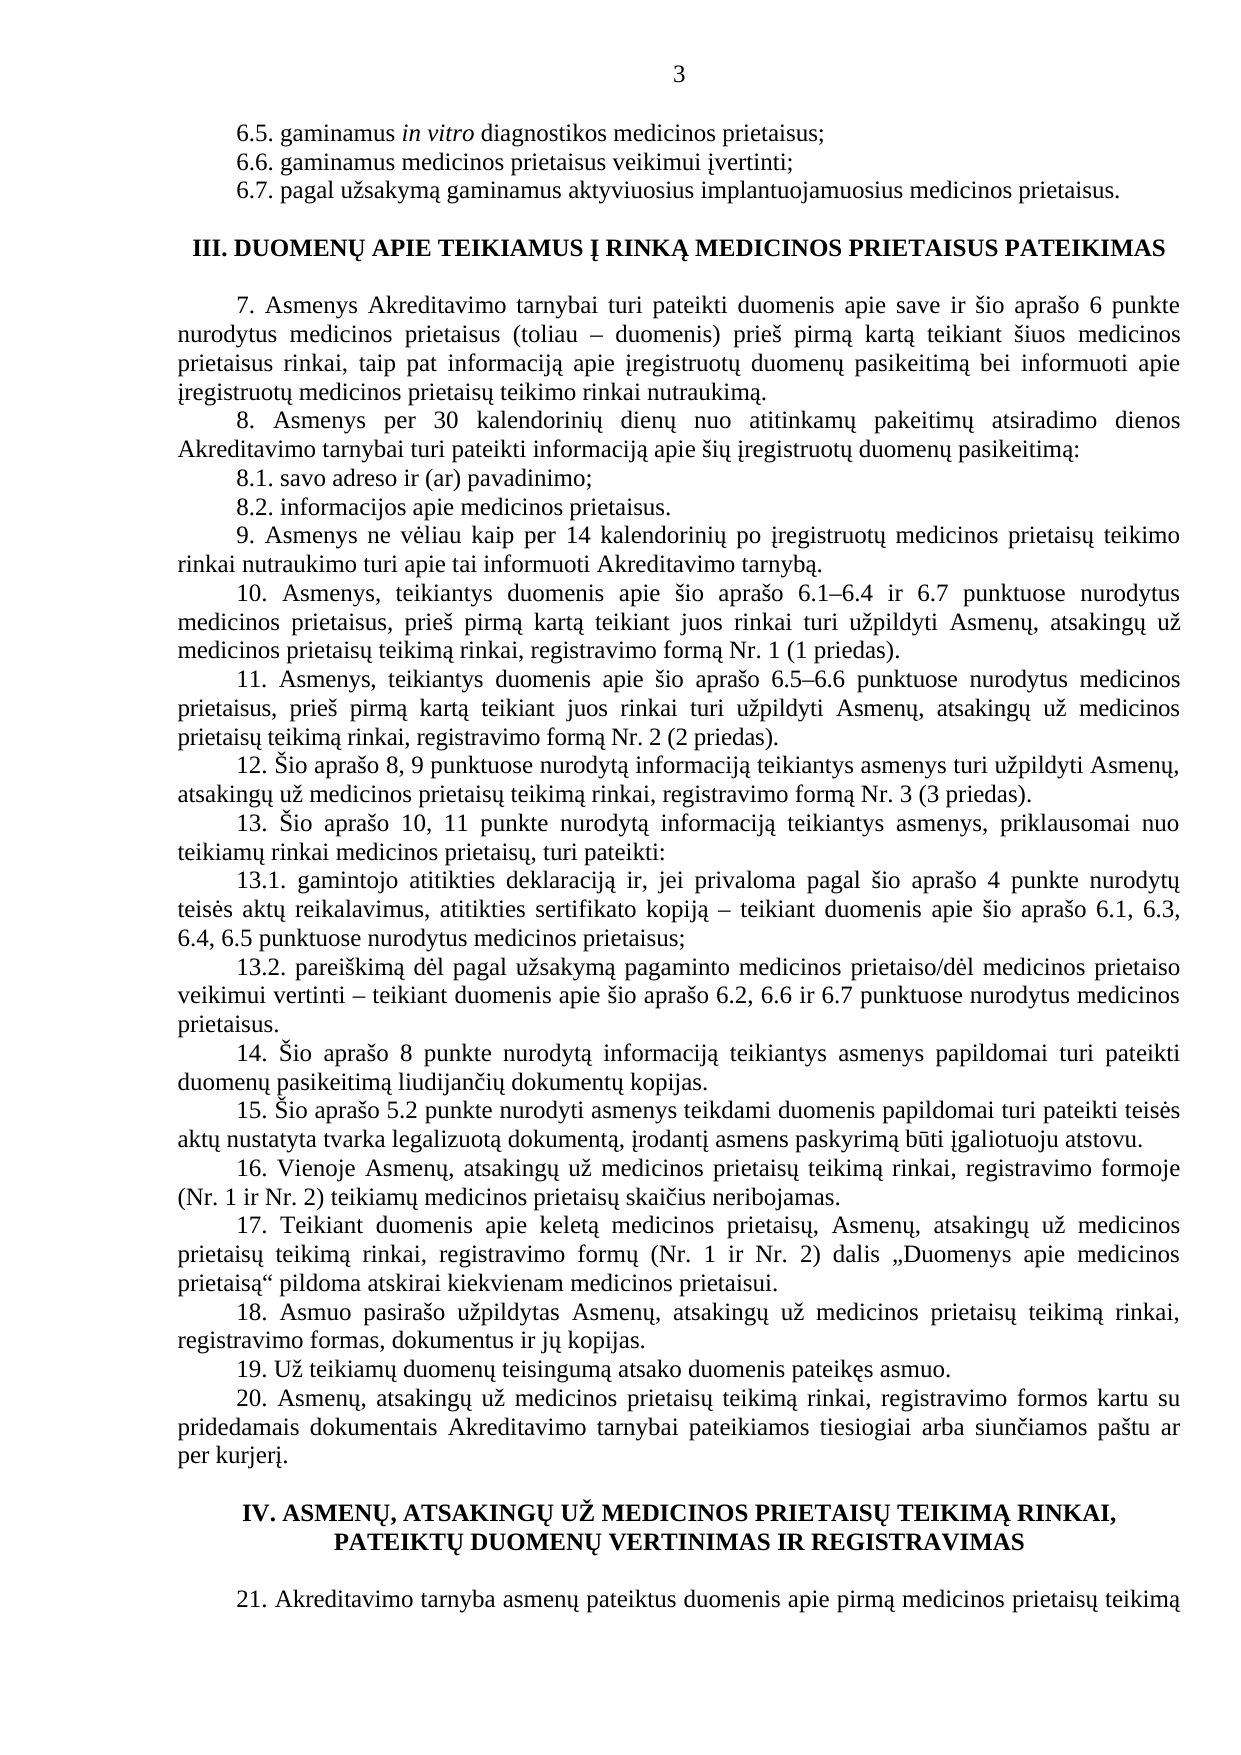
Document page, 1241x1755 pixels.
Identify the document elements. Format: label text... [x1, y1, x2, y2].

text III. DUOMENŲ APIE TEIKIAMUS Į RINKĄ MEDICINOS PRIETAISUS PATEIKIMAS [177, 233, 1181, 262]
text 13.2. pareiškimą dėl pagal užsakymą pagaminto medicinos prietaiso/dėl medicinos prietaiso veikimui vertinti – teikiant duomenis apie šio aprašo 6.2, 6.6 ir 6.7 punktuose nurodytus medicinos prietaisus. [177, 952, 1181, 1038]
text 19. Už teikiamų duomenų teisingumą atsako duomenis pateikęs asmuo. [177, 1354, 1181, 1383]
text 12. Šio aprašo 8, 9 punktuose nurodytą informaciją teikiantys asmenys turi užpildyti Asmenų, atsakingų už medicinos prietaisų teikimą rinkai, registravimo formą Nr. 3 (3 priedas). [177, 751, 1181, 808]
text 6.5. gaminamus in vitro diagnostikos medicinos prietaisus; [177, 118, 1181, 147]
text 17. Teikiant duomenis apie keletą medicinos prietaisų, Asmenų, atsakingų už medicinos prietaisų teikimą rinkai, registravimo formų (Nr. 1 ir Nr. 2) dalis „Duomenys apie medicinos prietaisą“ pildoma atskirai kiekvienam medicinos prietaisui. [177, 1211, 1181, 1297]
text 14. Šio aprašo 8 punkte nurodytą informaciją teikiantys asmenys papildomai turi pateikti duomenų pasikeitimą liudijančių dokumentų kopijas. [177, 1038, 1181, 1096]
text 18. Asmuo pasirašo užpildytas Asmenų, atsakingų už medicinos prietaisų teikimą rinkai, registravimo formas, dokumentus ir jų kopijas. [177, 1297, 1181, 1354]
text 21. Akreditavimo tarnyba asmenų pateiktus duomenis apie pirmą medicinos prietaisų teikimą [177, 1584, 1181, 1613]
text 8. Asmenys per 30 kalendorinių dienų nuo atitinkamų pakeitimų atsiradimo dienos Akreditavimo tarnybai turi pateikti informaciją apie šių įregistruotų duomenų pasikeitimą: [177, 406, 1181, 463]
text 8.1. savo adreso ir (ar) pavadinimo; [177, 463, 1181, 492]
text 11. Asmenys, teikiantys duomenis apie šio aprašo 6.5–6.6 punktuose nurodytus medicinos prietaisus, prieš pirmą kartą teikiant juos rinkai turi užpildyti Asmenų, atsakingų už medicinos prietaisų teikimą rinkai, registravimo formą Nr. 2 (2 priedas). [177, 664, 1181, 751]
text 15. Šio aprašo 5.2 punkte nurodyti asmenys teikdami duomenis papildomai turi pateikti teisės aktų nustatyta tvarka legalizuotą dokumentą, įrodantį asmens paskyrimą būti įgaliotuoju atstovu. [177, 1096, 1181, 1153]
text 6.6. gaminamus medicinos prietaisus veikimui įvertinti; [177, 147, 1181, 176]
text 6.7. pagal užsakymą gaminamus aktyviuosius implantuojamuosius medicinos prietaisus. [177, 176, 1181, 204]
text 13. Šio aprašo 10, 11 punkte nurodytą informaciją teikiantys asmenys, priklausomai nuo teikiamų rinkai medicinos prietaisų, turi pateikti: [177, 808, 1181, 866]
text 16. Vienoje Asmenų, atsakingų už medicinos prietaisų teikimą rinkai, registravimo formoje (Nr. 1 ir Nr. 2) teikiamų medicinos prietaisų skaičius neribojamas. [177, 1153, 1181, 1211]
text 10. Asmenys, teikiantys duomenis apie šio aprašo 6.1–6.4 ir 6.7 punktuose nurodytus medicinos prietaisus, prieš pirmą kartą teikiant juos rinkai turi užpildyti Asmenų, atsakingų už medicinos prietaisų teikimą rinkai, registravimo formą Nr. 1 (1 priedas). [177, 578, 1181, 664]
text 9. Asmenys ne vėliau kaip per 14 kalendorinių po įregistruotų medicinos prietaisų teikimo rinkai nutraukimo turi apie tai informuoti Akreditavimo tarnybą. [177, 521, 1181, 578]
text 8.2. informacijos apie medicinos prietaisus. [177, 492, 1181, 521]
text 13.1. gamintojo atitikties deklaraciją ir, jei privaloma pagal šio aprašo 4 punkte nurodytų teisės aktų reikalavimus, atitikties sertifikato kopiją – teikiant duomenis apie šio aprašo 6.1, 6.3, 6.4, 6.5 punktuose nurodytus medicinos prietaisus; [177, 866, 1181, 952]
text 7. Asmenys Akreditavimo tarnybai turi pateikti duomenis apie save ir šio aprašo 6 punkte nurodytus medicinos prietaisus (toliau – duomenis) prieš pirmą kartą teikiant šiuos medicinos prietaisus rinkai, taip pat informaciją apie įregistruotų duomenų pasikeitimą bei informuoti apie įregistruotų medicinos prietaisų teikimo rinkai nutraukimą. [177, 291, 1181, 406]
text 20. Asmenų, atsakingų už medicinos prietaisų teikimą rinkai, registravimo formos kartu su pridedamais dokumentais Akreditavimo tarnybai pateikiamos tiesiogiai arba siunčiamos paštu ar per kurjerį. [177, 1383, 1181, 1469]
text IV. ASMENŲ, ATSAKINGŲ UŽ MEDICINOS PRIETAISŲ TEIKIMĄ RINKAI, PATEIKTŲ DUOMENŲ VERTINIMAS IR REGISTRAVIMAS [177, 1498, 1181, 1556]
